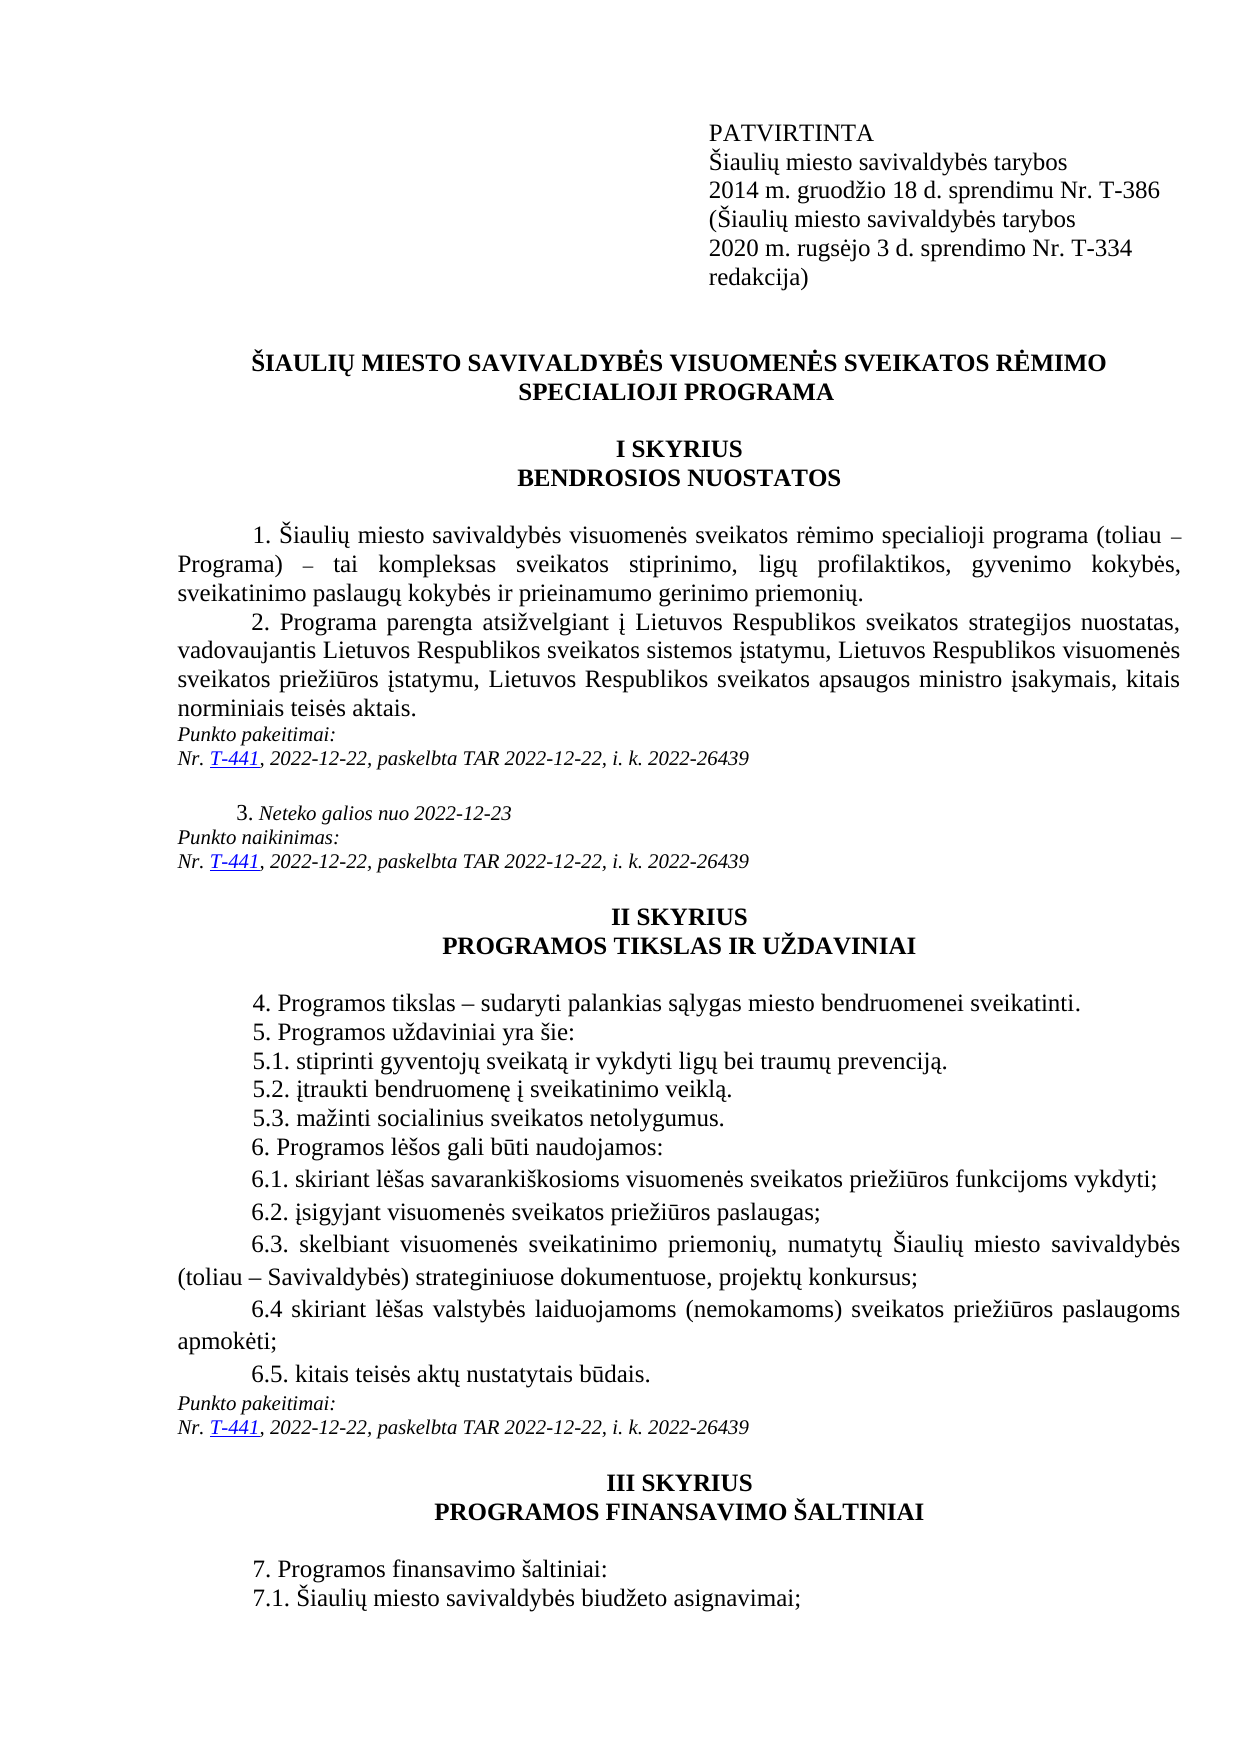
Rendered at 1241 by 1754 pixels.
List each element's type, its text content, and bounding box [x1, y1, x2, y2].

text 6.5. kitais teisės aktų nustatytais būdais. [177, 1359, 1181, 1391]
text Punkto naikinimas: [177, 825, 1181, 849]
text 6.4 skiriant lėšas valstybės laiduojamoms (nemokamoms) sveikatos priežiūros paslaugoms apmokėti; [177, 1294, 1181, 1359]
text II SKYRIUS [177, 902, 1181, 931]
text Nr. T-441, 2022-12-22, paskelbta TAR 2022-12-22, i. k. 2022-26439 [177, 849, 1181, 873]
text redakcija) [177, 262, 1181, 291]
text 5. Programos uždaviniai yra šie: [177, 1017, 1181, 1046]
text 6.1. skiriant lėšas savarankiškosioms visuomenės sveikatos priežiūros funkcijoms vykdyti; [177, 1164, 1181, 1197]
text 7.1. Šiaulių miesto savivaldybės biudžeto asignavimai; [177, 1583, 1181, 1612]
text PROGRAMOS TIKSLAS IR UŽDAVINIAI [177, 931, 1181, 959]
text BENDROSIOS NUOSTATOS [177, 463, 1181, 492]
text Nr. T-441, 2022-12-22, paskelbta TAR 2022-12-22, i. k. 2022-26439 [177, 746, 1181, 770]
text 3. Neteko galios nuo 2022-12-23 [177, 799, 1181, 825]
text Punkto pakeitimai: [177, 1391, 1181, 1415]
text 2014 m. gruodžio 18 d. sprendimu Nr. T-386 [177, 176, 1181, 204]
text 6. Programos lėšos gali būti naudojamos: [177, 1132, 1181, 1164]
text Punkto pakeitimai: [177, 722, 1181, 746]
text 5.2. įtraukti bendruomenę į sveikatinimo veiklą. [177, 1074, 1181, 1103]
text 5.3. mažinti socialinius sveikatos netolygumus. [177, 1103, 1181, 1132]
text 6.2. įsigyjant visuomenės sveikatos priežiūros paslaugas; [177, 1197, 1181, 1229]
text III SKYRIUS [177, 1468, 1181, 1497]
text 5.1. stiprinti gyventojų sveikatą ir vykdyti ligų bei traumų prevenciją. [177, 1046, 1181, 1074]
text 6.3. skelbiant visuomenės sveikatinimo priemonių, numatytų Šiaulių miesto savivaldybės (toliau – Savivaldybės) strateginiuose dokumentuose, projektų konkursus; [177, 1229, 1181, 1294]
text Nr. T-441, 2022-12-22, paskelbta TAR 2022-12-22, i. k. 2022-26439 [177, 1415, 1181, 1439]
text 2020 m. rugsėjo 3 d. sprendimo Nr. T-334 [177, 233, 1181, 262]
text 4. Programos tikslas – sudaryti palankias sąlygas miesto bendruomenei sveikatinti. [177, 988, 1181, 1017]
text PROGRAMOS FINANSAVIMO ŠALTINIAI [177, 1497, 1181, 1526]
text (Šiaulių miesto savivaldybės tarybos [177, 204, 1181, 233]
text ŠIAULIŲ MIESTO SAVIVALDYBĖS VISUOMENĖS SVEIKATOS RĖMIMO SPECIALIOJI PROGRAMA [177, 348, 1181, 406]
text 1. Šiaulių miesto savivaldybės visuomenės sveikatos rėmimo specialioji programa (toliau – Programa) – tai kompleksas sveikatos stiprinimo, ligų profilaktikos, gyvenimo kokybės, sveikatinimo paslaugų kokybės ir prieinamumo gerinimo priemonių. [177, 521, 1181, 607]
text Šiaulių miesto savivaldybės tarybos [177, 147, 1181, 176]
text PATVIRTINTA [177, 118, 1181, 147]
text 2. Programa parengta atsižvelgiant į Lietuvos Respublikos sveikatos strategijos nuostatas, vadovaujantis Lietuvos Respublikos sveikatos sistemos įstatymu, Lietuvos Respublikos visuomenės sveikatos priežiūros įstatymu, Lietuvos Respublikos sveikatos apsaugos ministro įsakymais, kitais norminiais teisės aktais. [177, 607, 1181, 722]
text 7. Programos finansavimo šaltiniai: [177, 1554, 1181, 1583]
text I SKYRIUS [177, 434, 1181, 463]
